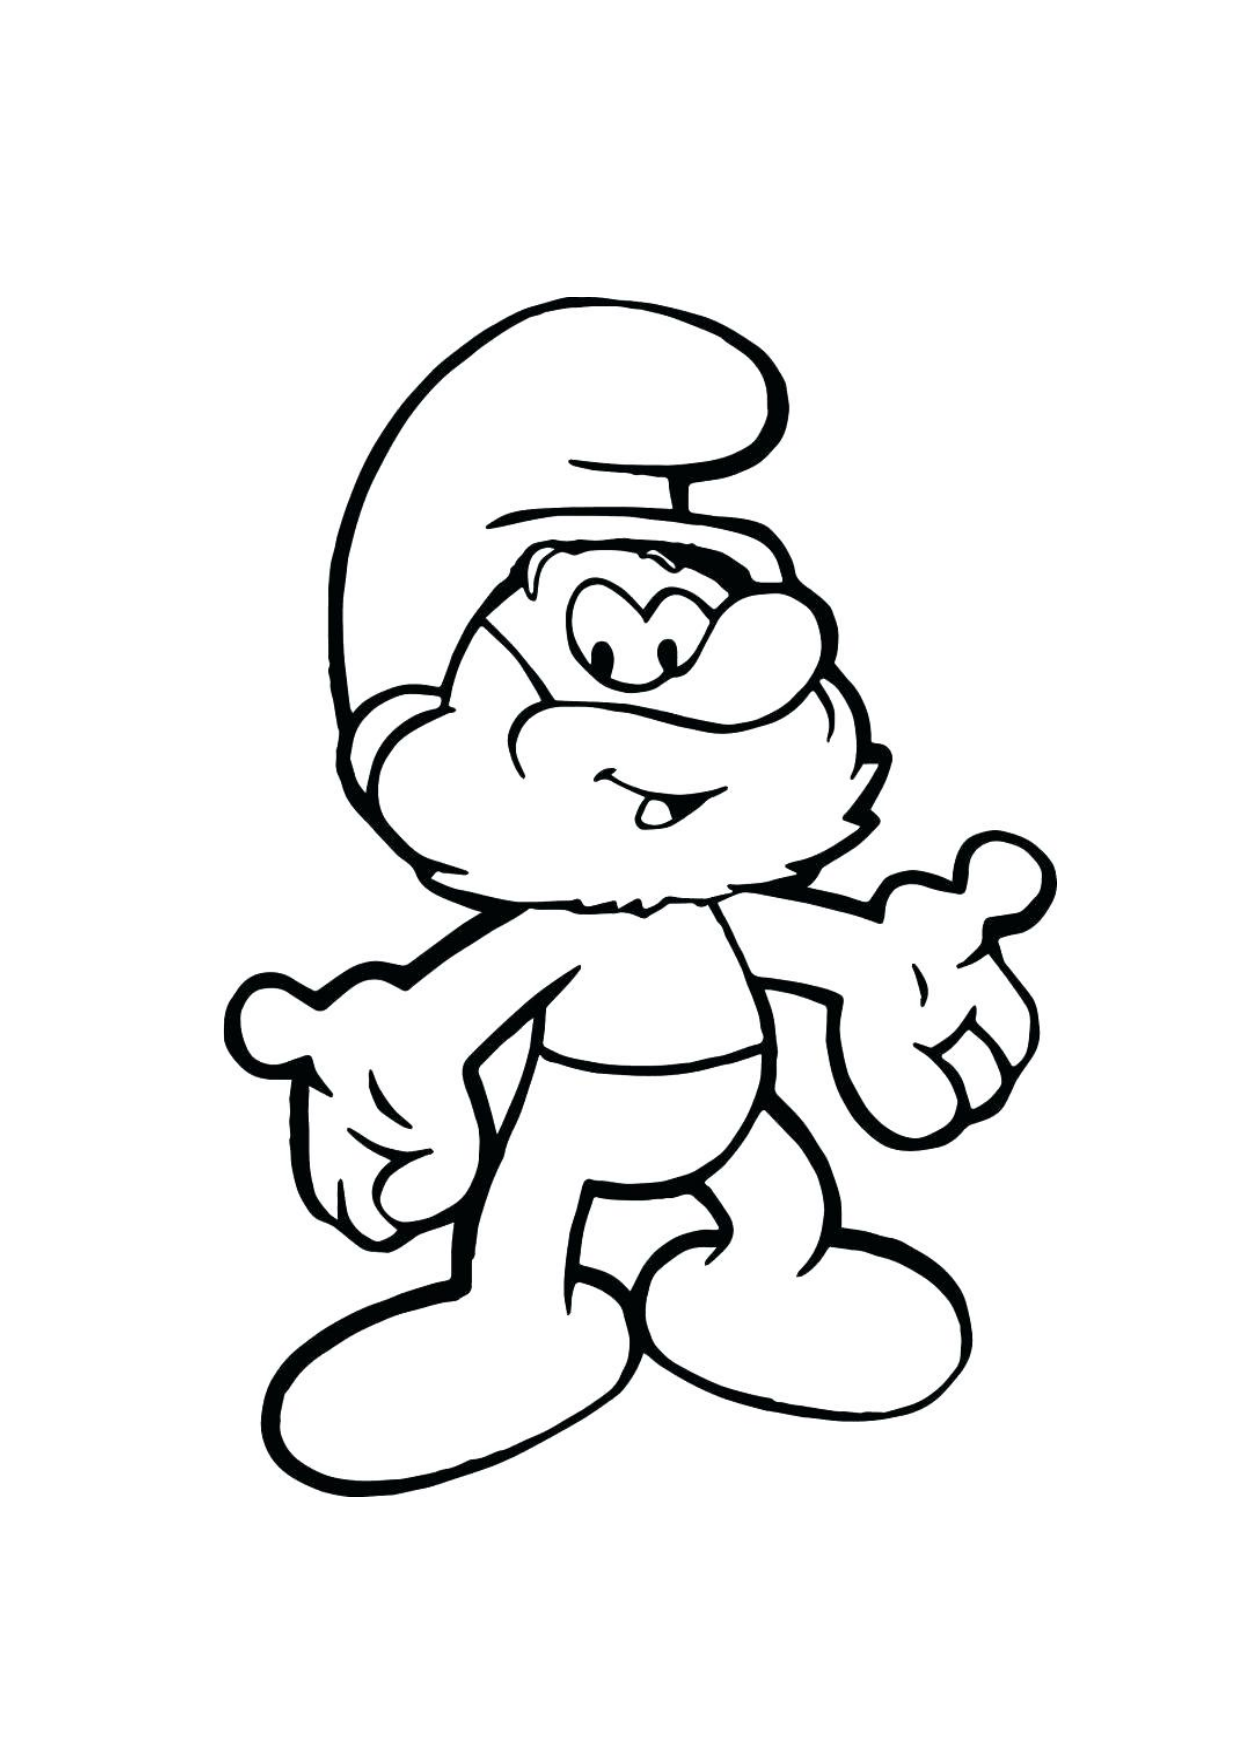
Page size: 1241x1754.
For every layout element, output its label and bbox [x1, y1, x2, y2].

picture [223, 297, 1057, 1497]
